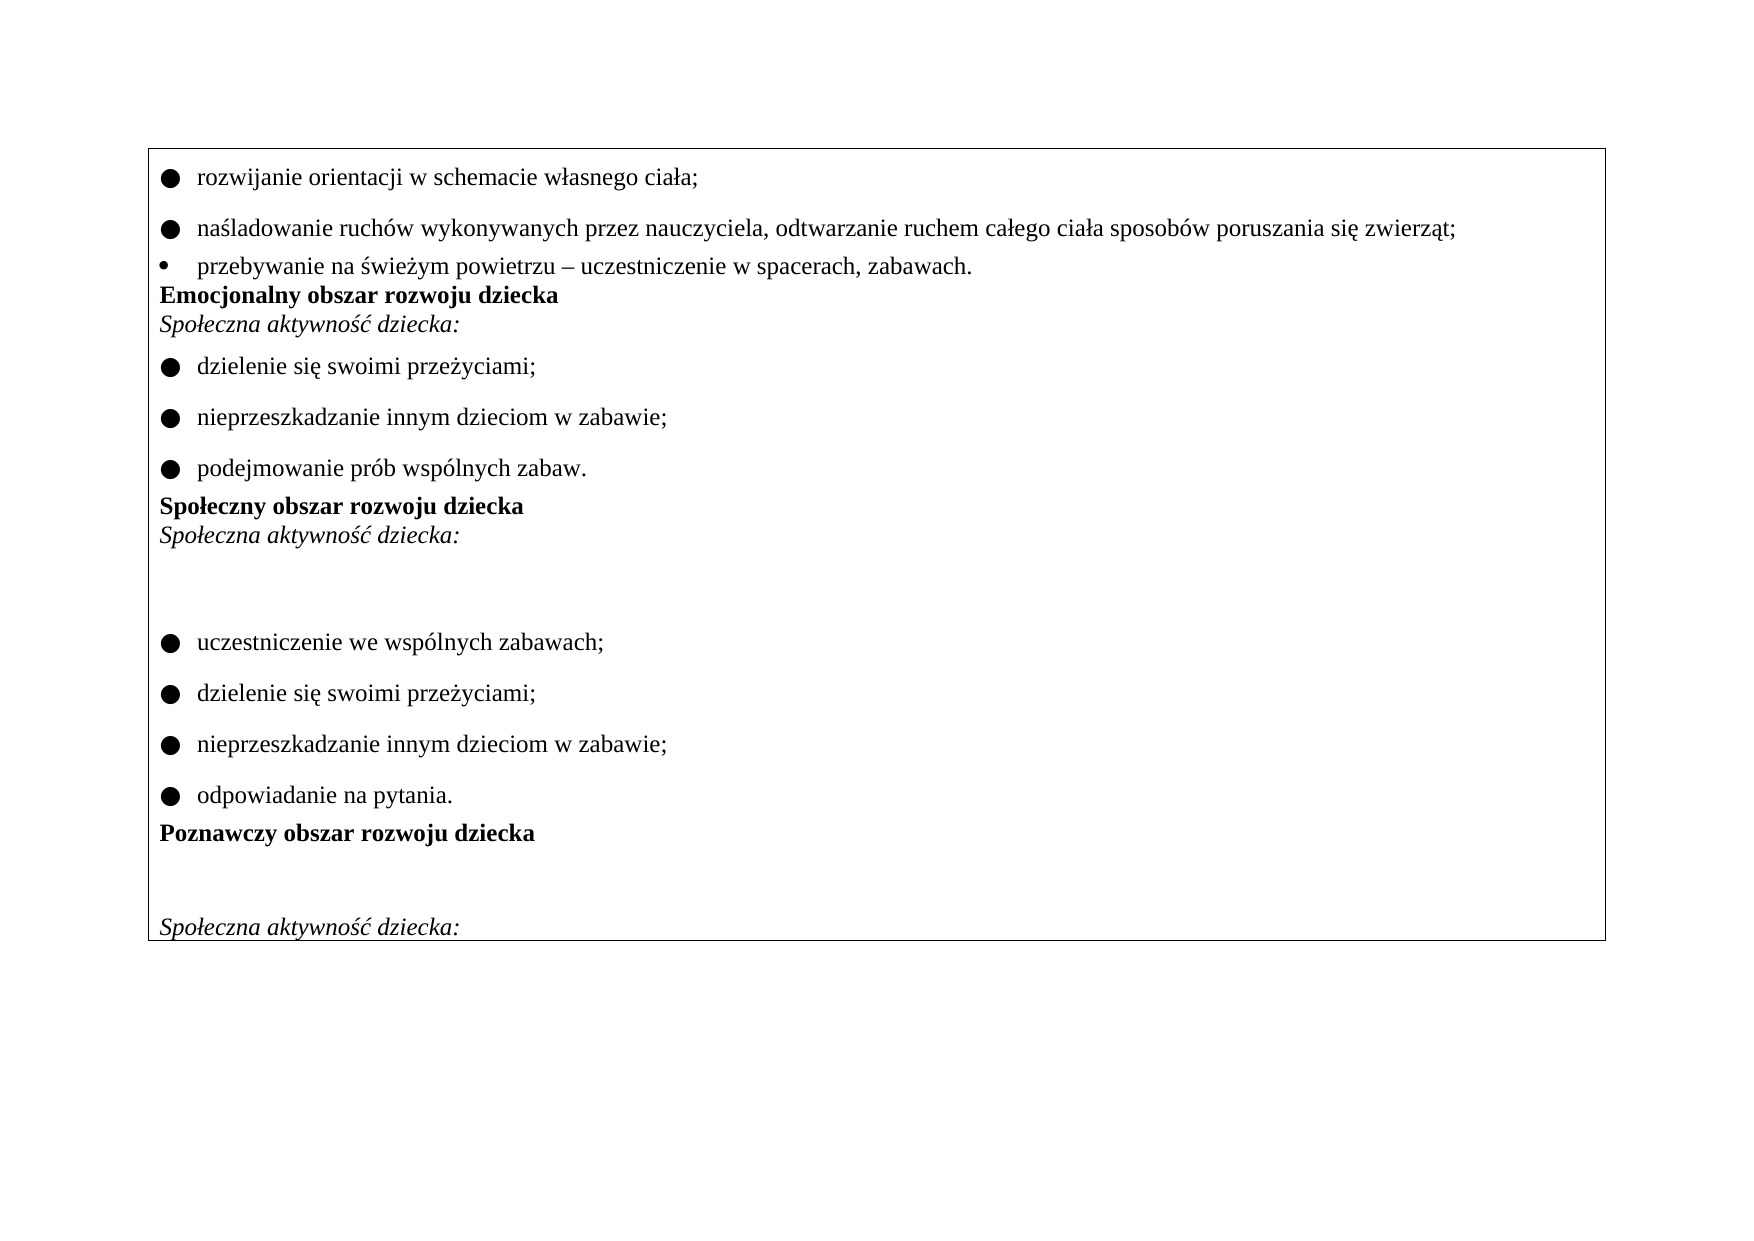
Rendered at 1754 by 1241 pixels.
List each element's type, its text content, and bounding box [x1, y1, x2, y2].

table_cell Treści programowe: Fizyczny obszar rozwoju dziecka Społeczna aktywność dziecka: zakładanie ubrań, butów; korzystanie z własnych zmysłów: rozpoznawanie smaku, zapachu, słyszanych dźwięków, rozpoznawanie za pomocą wzroku, dotyku; korzystanie z toalety; spożywanie posiłków – prawidłowe posługiwanie się łyżką, widelcem; wskazywanie części ciała i ich nazywanie; udział w porządkowaniu sali po skończonej zabawie. Językowa aktywność dziecka: rozwijanie sprawności całego ciała (w toku wykonywania czynności samoobsługowych, zabaw ruchowych); nabywanie sprawności manualnej (poprzez wykonywanie czynności wymagających zaangażowania mięśni dłoni, np. lepienie prostych kształtów z plasteliny, zgniatanie i zaginanie papieru); nabywanie koordynacji wzrokowo-ruchowej, np. powtarzanie prostych ruchów innej osoby w czasie zabawy. Artystyczna aktywność dziecka: uczestniczenie w zabawach rytmicznych i ruchowych; uczestniczenie w zabawach angażujących kilka zmysłów jednocześnie; rytmiczne poruszanie się przy muzyce. Ruchowa i zdrowotna aktywność dziecka: uczestniczenie w zabawach ruchowych: kształtujących postawę, orientacyjno-porządkowych, bieżnych, z elementami czworakowania, z elementami skoku, podskoku, z elementami toczenia, z elementami rzutu, chwytu, równoważnych, organizowanych metodą opowieści ruchowych, ze śpiewem; rozwijanie orientacji w schemacie własnego ciała; naśladowanie ruchów wykonywanych przez nauczyciela, odtwarzanie ruchem całego ciała sposobów poruszania się zwierząt; przebywanie na świeżym powietrzu – uczestniczenie w spacerach, zabawach. Emocjonalny obszar rozwoju dziecka Społeczna aktywność dziecka: dzielenie się swoimi przeżyciami; nieprzeszkadzanie innym dzieciom w zabawie; podejmowanie prób wspólnych zabaw. Społeczny obszar rozwoju dziecka Społeczna aktywność dziecka: uczestniczenie we wspólnych zabawach; dzielenie się swoimi przeżyciami; nieprzeszkadzanie innym dzieciom w zabawie; odpowiadanie na pytania. Poznawczy obszar rozwoju dziecka Społeczna aktywność dziecka: spacerowanie w pobliżu przedszkola. Językowa aktywność dziecka: uważne słuchanie rozmówcy; maszerowanie w rytmie muzyki lub rytmie wystukiwanym na bębenku; wypowiadanie się na temat obrazka, ilustracji, wysłuchanego tekstu; swobodne rozmowy na tematy bliskie dzieciom w kontaktach indywidualnych; słuchanie wierszy, opowiadań, odpowiadanie na pytania dotyczące utworu literackiego; wypowiadanie się prostymi zdaniami. Artystyczna aktywność dziecka: słuchanie piosenek w wykonaniu nauczyciela; nauka prostych piosenek fragmentami metodą ze słuchu; uczestniczenie w krótkich programach artystycznych; uczestniczenie w zabawach rytmicznych, ruchowych; rytmiczne poruszanie się przy muzyce; naśladowanie ruchów, gestów, głosów ludzi, zwierząt; rysowanie, malowanie farbami plakatowymi, lepienie z gliny, masy solnej. Aktywność poznawcza: podejmowanie zabaw inicjowanych przez nauczyciela, rozwijających zainteresowania dzieci; wykorzystywanie w zabawach różnych zabawek, przedmiotów; rozpoznawanie przedmiotów, roślin, zwierząt za pomocą zmysłów: dotyku, smaku, węchu, wzroku, słuchu; nauka na pamięć krótkich wierszy i piosenek treściowo bliskich dzieciom oraz sytuacjom, z jakimi się spotykają; uczestniczenie w zabawach – rozwiązywanie prostych zagadek; ustalanie kolejności zdarzeń (np.: teraz, wcześniej, później); wskazywanie wymienionych części ciała; porządkowanie jednorodnych obiektów w otoczeniu na podstawie różnic występujących między nimi; liczenie palców, przedmiotów itp.; obserwowanie zmian zachodzących w przyrodzie zimą; zwracanie uwagi na koloryt i piękno przyrody w zimowej szacie. Program wychowania przedszkolnego, Grupa MAC S.A. 2020 (s. 41–45, 50, 52, 53, 56, 59, 60, 65, 66, 71–74). [149, 149, 1605, 940]
